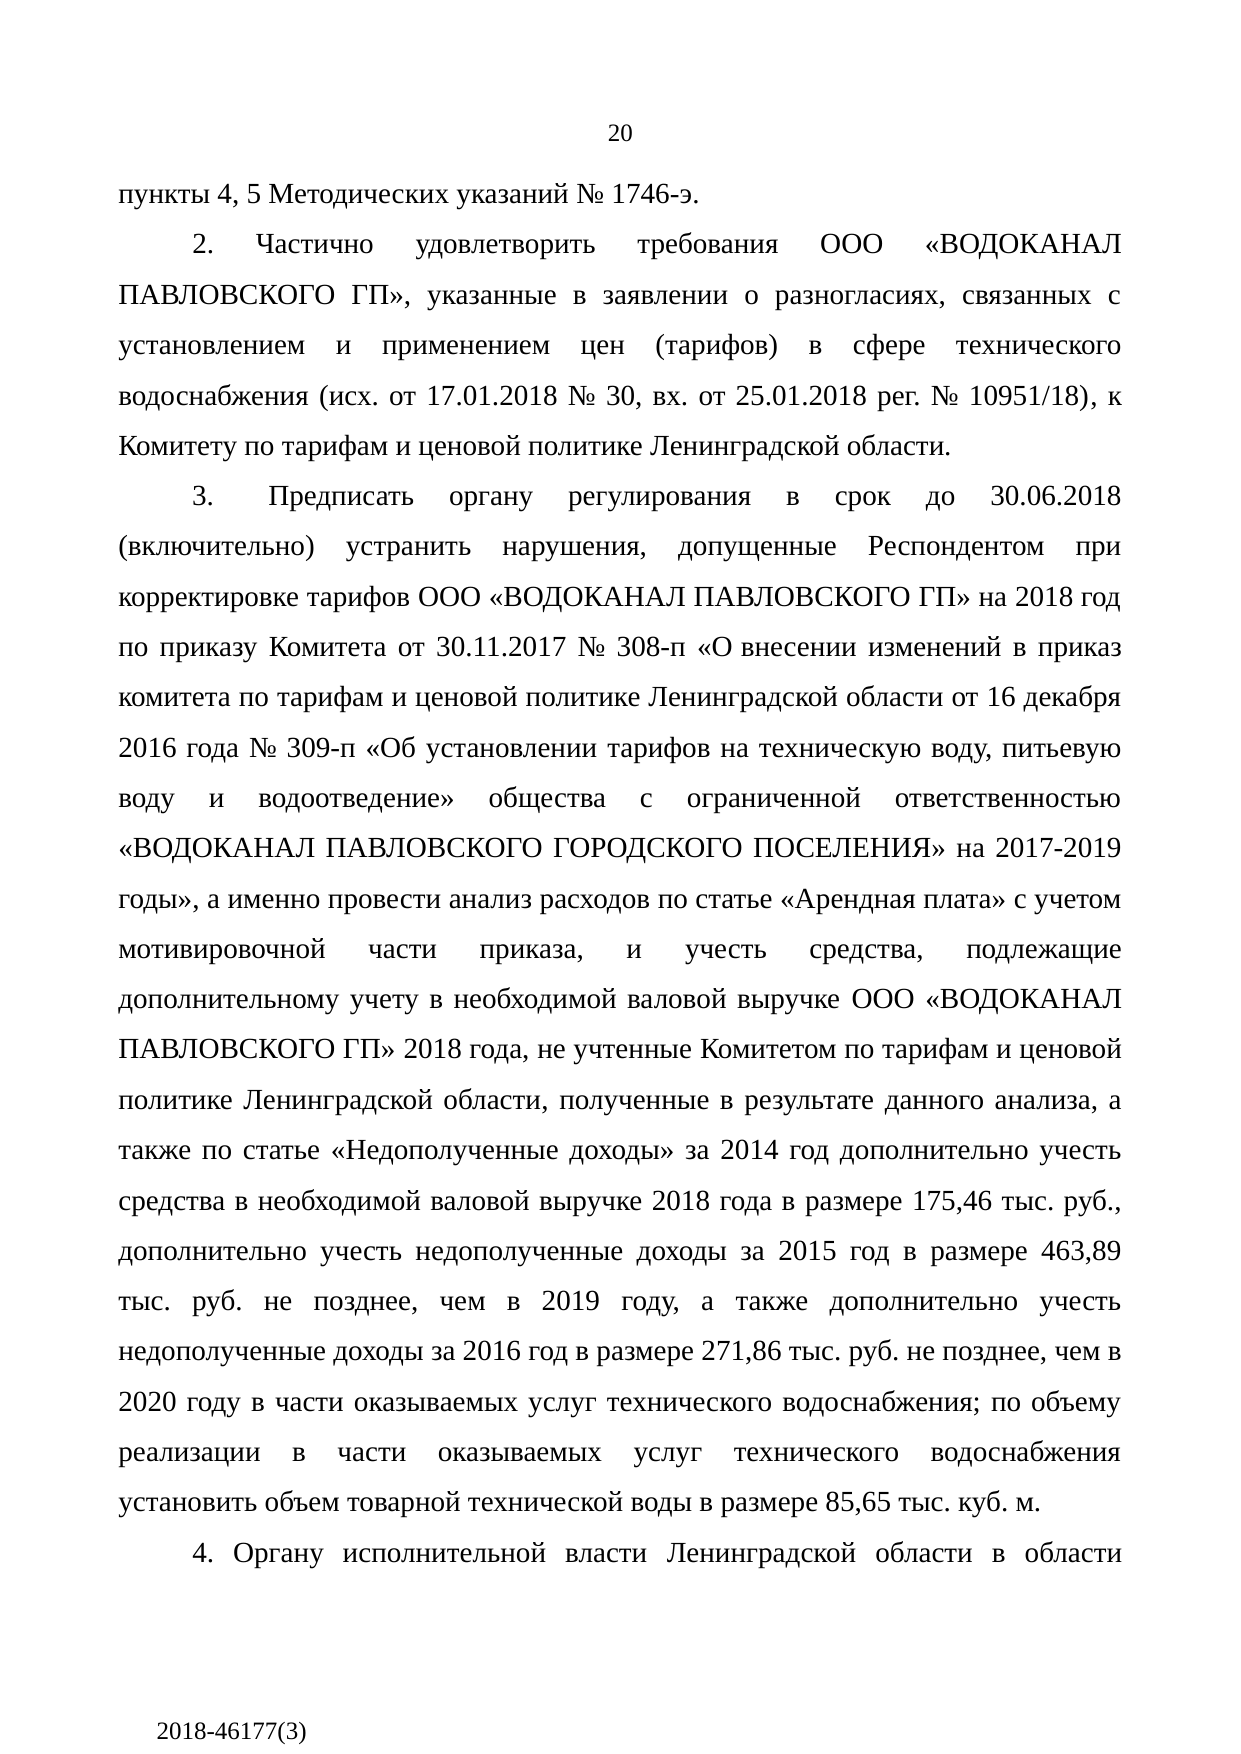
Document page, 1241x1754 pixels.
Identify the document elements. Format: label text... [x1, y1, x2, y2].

list Предписать органу регулирования в срок до 30.06.2018 (включительно) устранить нарушения, допущенные Респондентом при корректировке тарифов ООО «ВОДОКАНАЛ ПАВЛОВСКОГО ГП» на 2018 год по приказу Комитета от 30.11.2017 № 308-п «О внесении изменений в приказ комитета по тарифам и ценовой политике Ленинградской области от 16 декабря 2016 года № 309-п «Об установлении тарифов на техническую воду, питьевую воду и водоотведение» общества с ограниченной ответственностью «ВОДОКАНАЛ ПАВЛОВСКОГО ГОРОДСКОГО ПОСЕЛЕНИЯ» на 2017-2019 годы», а именно провести анализ расходов по статье «Арендная плата» с учетом мотивировочной части приказа, и учесть средства, подлежащие дополнительному учету в необходимой валовой выручке ООО «ВОДОКАНАЛ ПАВЛОВСКОГО ГП» 2018 года, не учтенные Комитетом по тарифам и ценовой политике Ленинградской области, полученные в результате данного анализа, а также по статье «Недополученные доходы» за 2014 год дополнительно учесть средства в необходимой валовой выручке 2018 года в размере 175,46 тыс. руб., дополнительно учесть недополученные доходы за 2015 год в размере 463,89 тыс. руб. не позднее, чем в 2019 году, а также дополнительно учесть недополученные доходы за 2016 год в размере 271,86 тыс. руб. не позднее, чем в 2020 году в части оказываемых услуг технического водоснабжения; по объему реализации в части оказываемых услуг технического водоснабжения установить объем товарной технической воды в размере 85,65 тыс. куб. м. [118, 478, 1122, 1518]
text 2. Частично удовлетворить требования ООО «ВОДОКАНАЛ ПАВЛОВСКОГО ГП», указанные в заявлении о разногласиях, связанных с установлением и применением цен (тарифов) в сфере технического водоснабжения (исх. от 17.01.2018 № 30, вх. от 25.01.2018 рег. № 10951/18), к Комитету по тарифам и ценовой политике Ленинградской области. [118, 227, 1122, 461]
text пункты 4, 5 Методических указаний № 1746-э. [118, 176, 1122, 210]
text 4. Органу исполнительной власти Ленинградской области в области [118, 1535, 1122, 1568]
